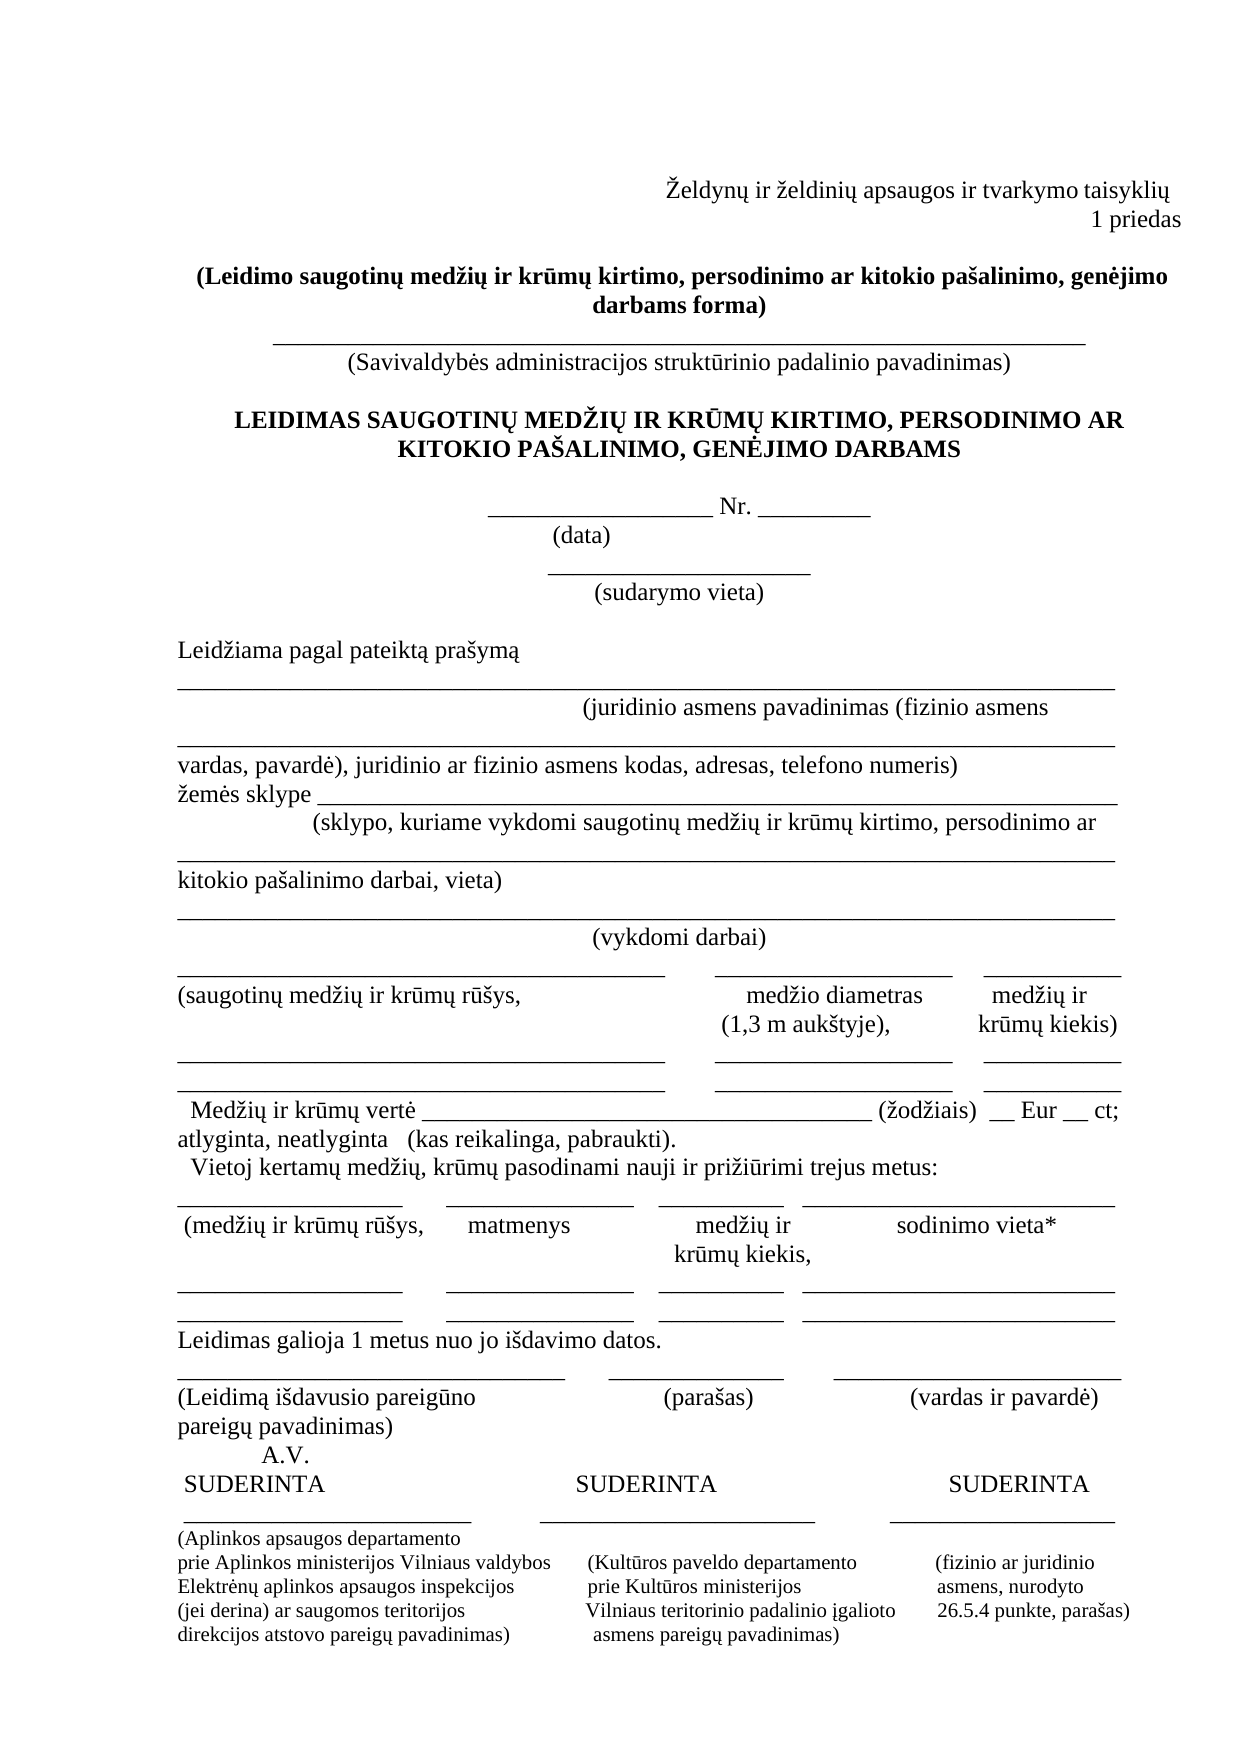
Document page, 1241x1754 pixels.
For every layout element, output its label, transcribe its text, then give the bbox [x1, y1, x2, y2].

text __________________ Nr. _________ [177, 491, 1181, 520]
text (Leidimą išdavusio pareigūno (parašas) (vardas ir pavardė) [177, 1382, 1181, 1411]
text (sudarymo vieta) [177, 577, 1181, 606]
text (Savivaldybės administracijos struktūrinio padalinio pavadinimas) [177, 347, 1181, 376]
text Vietoj kertamų medžių, krūmų pasodinami nauji ir prižiūrimi trejus metus: [177, 1152, 1181, 1181]
text Elektrėnų aplinkos apsaugos inspekcijos prie Kultūros ministerijos asmens, nurodyto [177, 1574, 1181, 1598]
text ___________________________________________________________________________ [177, 836, 1181, 865]
text _______________________________________ ___________________ ___________ [177, 1066, 1181, 1095]
text Želdynų ir želdinių apsaugos ir tvarkymo taisyklių [177, 175, 1181, 204]
text Leidžiama pagal pateiktą prašymą ___________________________________________________________________________ [177, 635, 1181, 692]
text __________________ _______________ __________ _________________________ [177, 1267, 1181, 1296]
text LEIDIMAS SAUGOTINŲ MEDŽIŲ IR KRŪMŲ KIRTIMO, PERSODINIMO AR KITOKIO PAŠALINIMO, GENĖJIMO DARBAMS [177, 405, 1181, 462]
text vardas, pavardė), juridinio ar fizinio asmens kodas, adresas, telefono numeris) [177, 750, 1181, 779]
text (jei derina) ar saugomos teritorijos Vilniaus teritorinio padalinio įgalioto 26.5.4 punkte, parašas) [177, 1598, 1181, 1622]
text pareigų pavadinimas) [177, 1411, 1181, 1440]
text _______________________________________ ___________________ ___________ [177, 951, 1181, 980]
text __________________ _______________ __________ _________________________ [177, 1181, 1181, 1210]
text (1,3 m aukštyje), krūmų kiekis) [177, 1009, 1181, 1037]
text Medžių ir krūmų vertė ____________________________________ (žodžiais) __ Eur __ ct; atlyginta, neatlyginta (kas reikalinga, pabraukti). [177, 1095, 1181, 1152]
text _________________________________________________________________ [177, 319, 1181, 347]
text prie Aplinkos ministerijos Vilniaus valdybos (Kultūros paveldo departamento (fizinio ar juridinio [177, 1550, 1181, 1574]
text (saugotinų medžių ir krūmų rūšys, medžio diametras medžių ir [177, 980, 1181, 1009]
text _____________________ [177, 549, 1181, 577]
text __________________ _______________ __________ _________________________ [177, 1296, 1181, 1325]
text (vykdomi darbai) [177, 922, 1181, 951]
text krūmų kiekis, [177, 1239, 1181, 1267]
text direkcijos atstovo pareigų pavadinimas) asmens pareigų pavadinimas) [177, 1622, 1181, 1646]
text ___________________________________________________________________________ [177, 894, 1181, 922]
text (sklypo, kuriame vykdomi saugotinų medžių ir krūmų kirtimo, persodinimo ar [177, 807, 1181, 836]
text ___________________________________________________________________________ [177, 721, 1181, 750]
text (data) [447, 520, 1181, 549]
text kitokio pašalinimo darbai, vieta) [177, 865, 1181, 894]
text (medžių ir krūmų rūšys, matmenys medžių ir sodinimo vieta* [177, 1210, 1181, 1239]
text (Leidimo saugotinų medžių ir krūmų kirtimo, persodinimo ar kitokio pašalinimo, genėjimo darbams forma) [177, 261, 1181, 319]
text _______________________________________ ___________________ ___________ [177, 1037, 1181, 1066]
text Leidimas galioja 1 metus nuo jo išdavimo datos. [177, 1325, 1181, 1354]
text žemės sklype ________________________________________________________________ [177, 779, 1181, 807]
text _______________________________ ______________ _______________________ [177, 1354, 1181, 1382]
text A.V. [177, 1440, 1181, 1469]
text 1 priedas [177, 204, 1181, 232]
text _______________________ ______________________ __________________ [177, 1497, 1181, 1526]
text (Aplinkos apsaugos departamento [177, 1526, 1181, 1550]
text (juridinio asmens pavadinimas (fizinio asmens [447, 692, 1181, 721]
text SUDERINTA SUDERINTA SUDERINTA [177, 1469, 1181, 1497]
